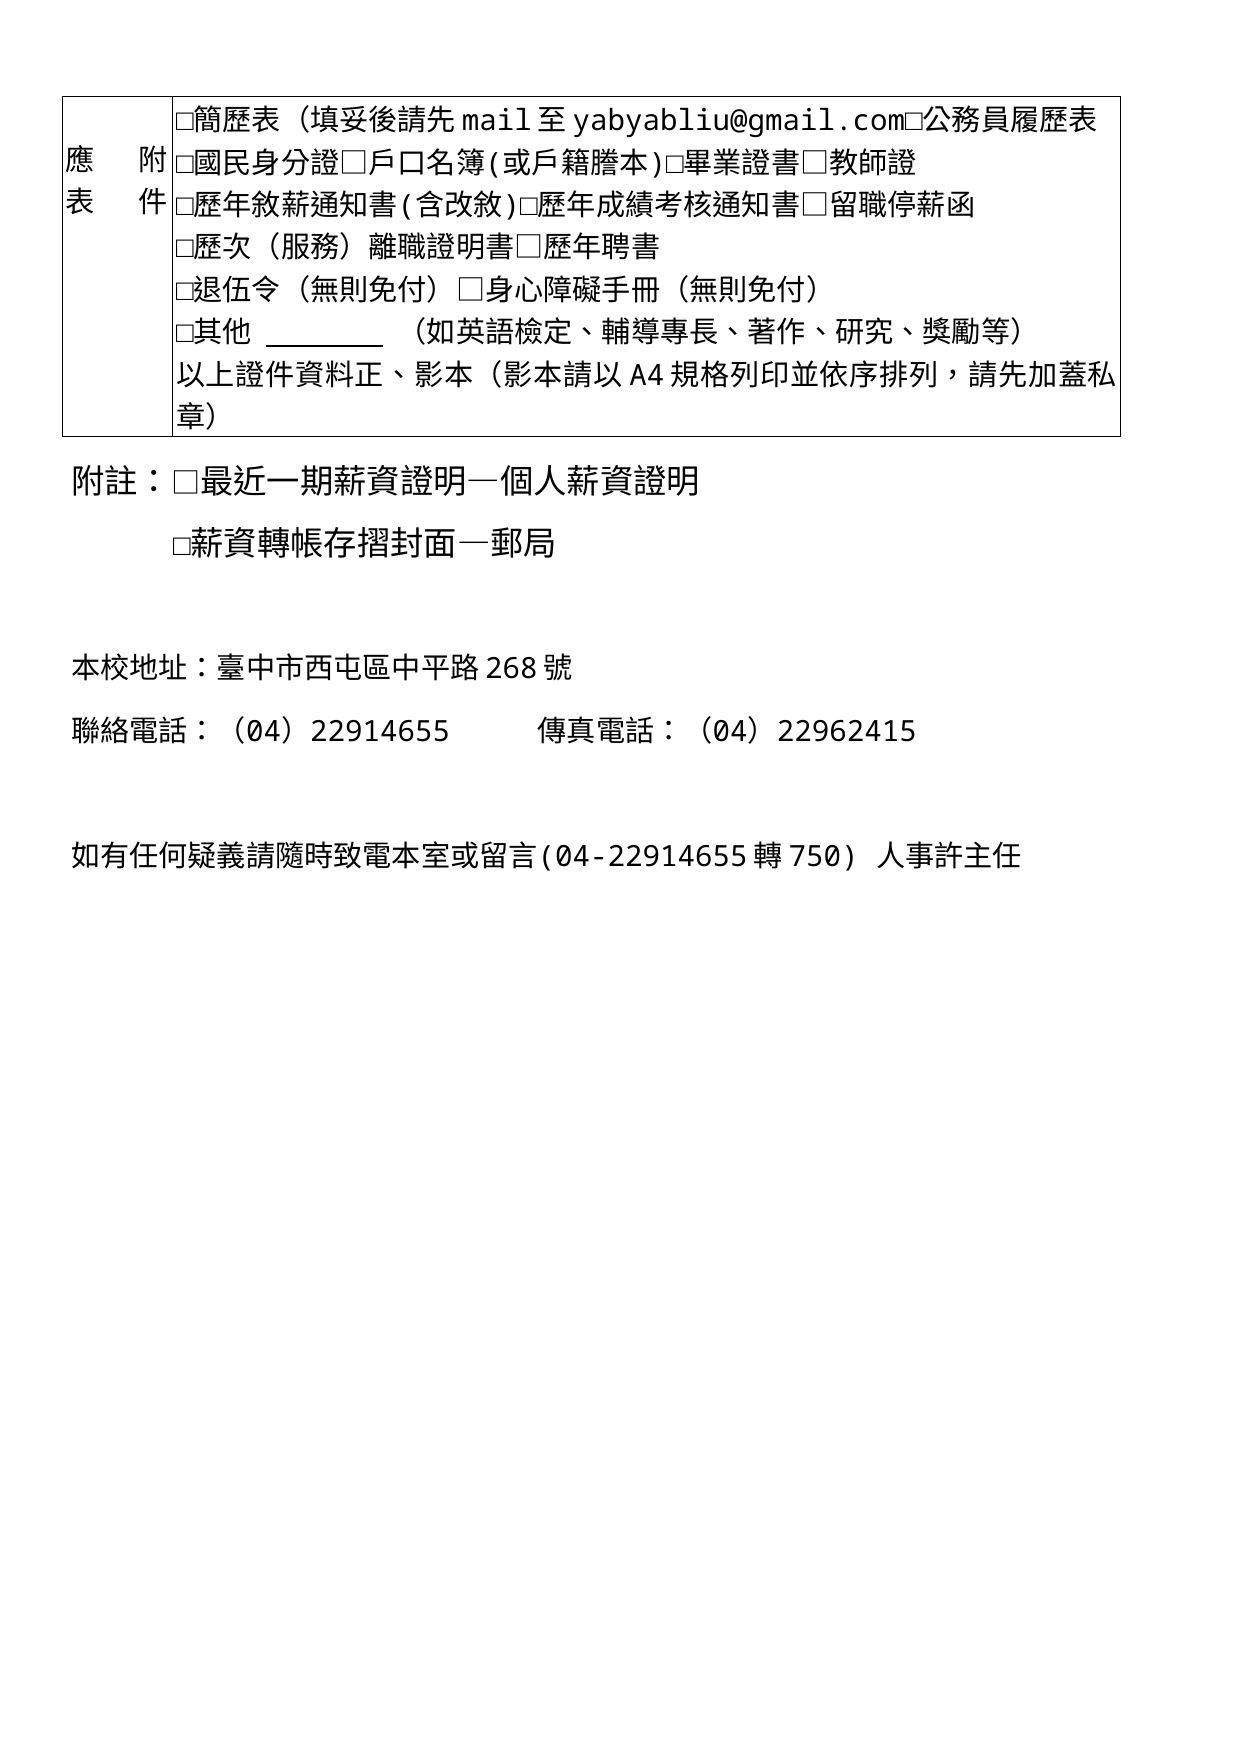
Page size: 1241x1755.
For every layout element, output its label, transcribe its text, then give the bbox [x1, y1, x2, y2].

text 聯絡電話：（04）22914655 傳真電話：（04）22962415 [71, 687, 1169, 749]
table_header □簡歷表（填妥後請先mail至yabyabliu@gmail.com□公務員履歷表 □國民身分證□戶口名簿(或戶籍謄本)□畢業證書□教師證 □歷年敘薪通知書(含改敘)□歷年成績考核通知書□留職停薪函 □歷次（服務）離職證明書□歷年聘書 □退伍令（無則免付）□身心障礙手冊（無則免付） □其他 （如英語檢定、輔導專長、著作、研究、獎勵等） 以上證件資料正、影本（影本請以A4規格列印並依序排列，請先加蓋私章） [173, 97, 1120, 436]
text 附註：□最近一期薪資證明—個人薪資證明 [71, 437, 1169, 499]
table_header 應 附 表 件 [63, 97, 172, 436]
text □薪資轉帳存摺封面—郵局 [71, 499, 1169, 562]
text 如有任何疑義請隨時致電本室或留言(04-22914655轉750) 人事許主任 [71, 812, 1169, 874]
text 本校地址：臺中市西屯區中平路268號 [71, 624, 1169, 687]
